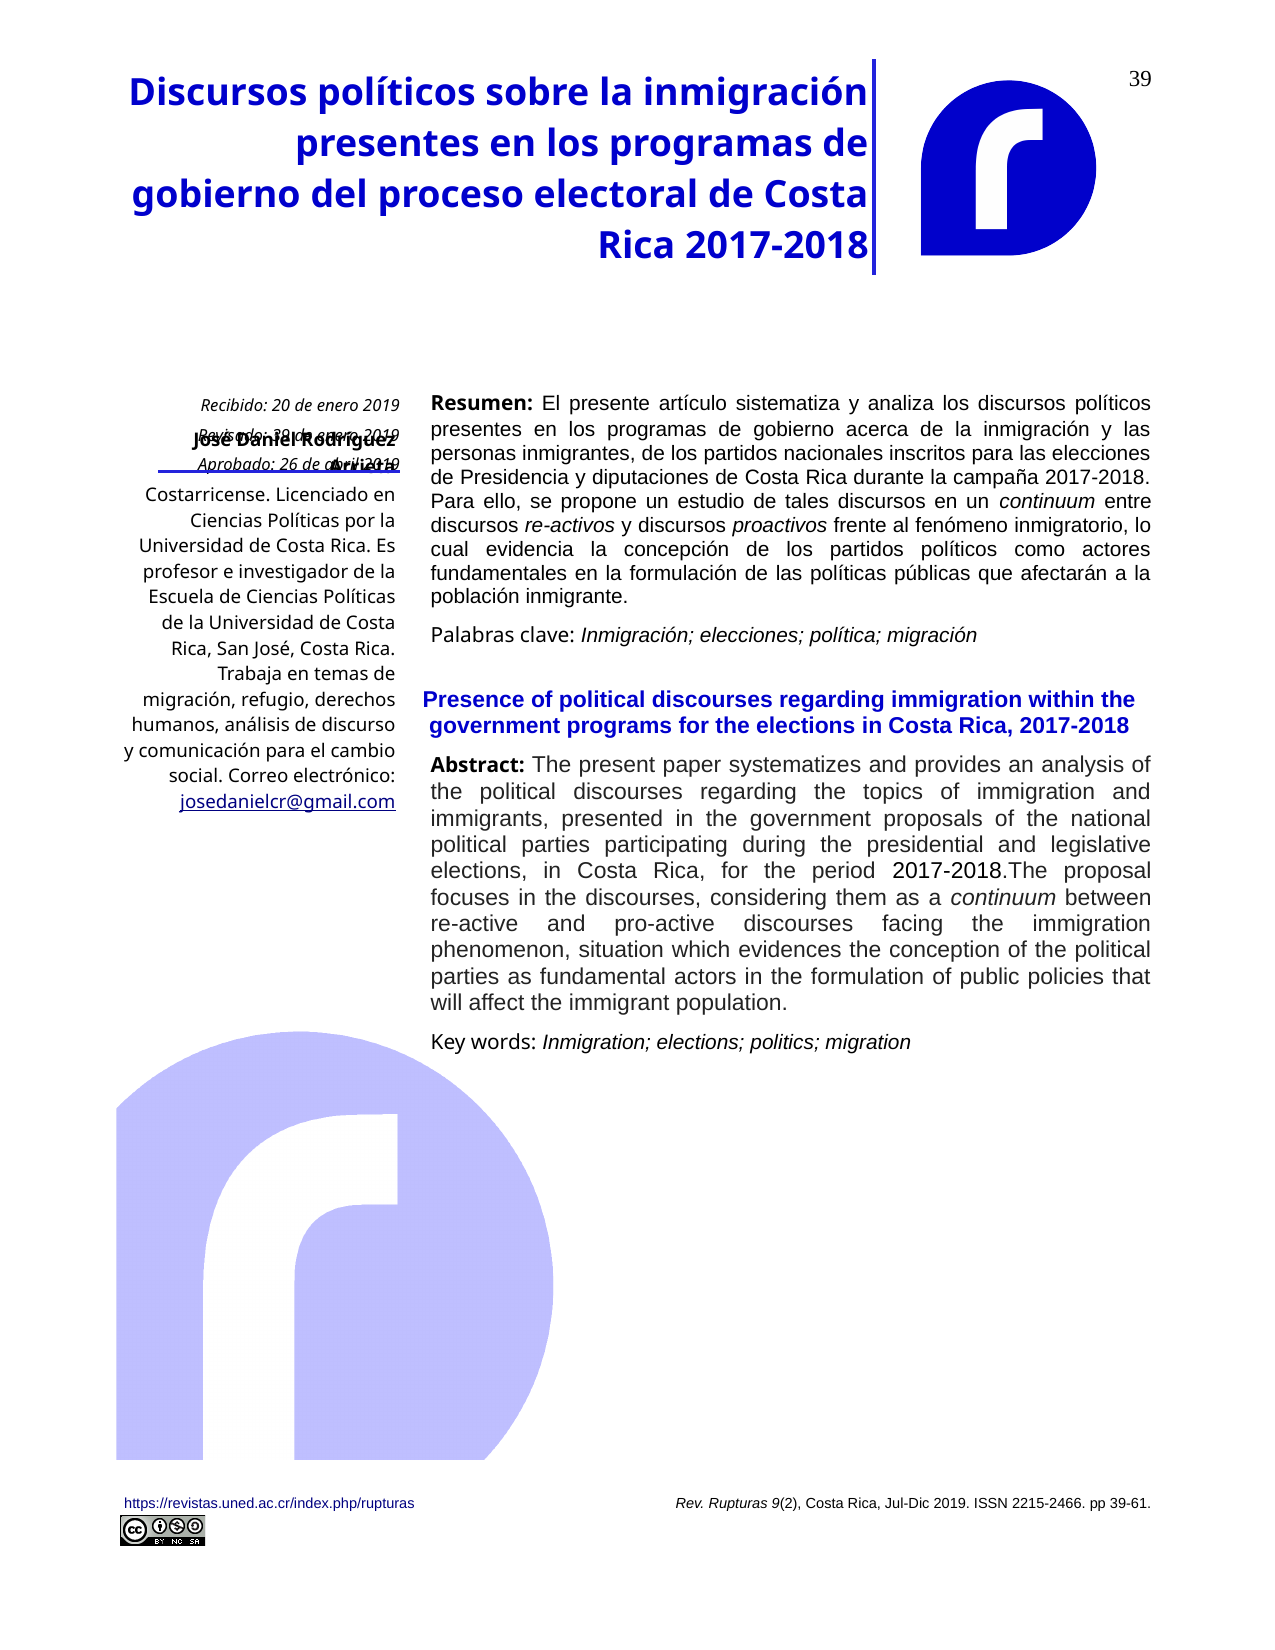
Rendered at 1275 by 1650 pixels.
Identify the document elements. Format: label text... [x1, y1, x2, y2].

table_header [876, 59, 1110, 275]
table_header 39 [1110, 59, 1157, 275]
table_cell Abstract: The present paper systematizes and provides an analysis of the political discourses regarding the topics of immigration and immigrants, presented in the government proposals of the national political parties participating during the presidential and legislative elections, in Costa Rica, for the period 2017-2018.The proposal focuses in the discourses, considering them as a continuum between re-active and pro-active discourses facing the immigration phenomenon, situation which evidences the conception of the political parties as fundamental actors in the formulation of public policies that will affect the immigrant population. [401, 744, 1157, 1021]
table_cell [401, 654, 1157, 680]
table_cell Presence of political discourses regarding immigration within the government programs for the elections in Costa Rica, 2017-2018 [401, 680, 1157, 744]
table_header José Daniel Rodríguez Arrieta Costarricense. Licenciado en Ciencias Políticas por la Universidad de Costa Rica. Es profesor e investigador de la Escuela de Ciencias Políticas de la Universidad de Costa Rica, San José, Costa Rica. Trabaja en temas de migración, refugio, derechos humanos, análisis de discurso y comunicación para el cambio social. Correo electrónico: josedanielcr@gmail.com [118, 383, 401, 996]
table_cell Palabras clave: Inmigración; elecciones; política; migración [401, 614, 1157, 654]
table_header Discursos políticos sobre la inmigración presentes en los programas de gobierno del proceso electoral de Costa Rica 2017-2018 [118, 59, 872, 275]
table_header Resumen: El presente artículo sistematiza y analiza los discursos políticos presentes en los programas de gobierno acerca de la inmigración y las personas inmigrantes, de los partidos nacionales inscritos para las elecciones de Presidencia y diputaciones de Costa Rica durante la campaña 2017-2018. Para ello, se propone un estudio de tales discursos en un continuum entre discursos re-activos y discursos proactivos frente al fenómeno inmigratorio, lo cual evidencia la concepción de los partidos políticos como actores fundamentales en la formulación de las políticas públicas que afectarán a la población inmigrante. [401, 383, 1157, 614]
picture [120, 1515, 206, 1546]
table_cell Key words: Inmigration; elections; politics; migration [595, 1021, 1157, 1128]
picture [906, 68, 1111, 267]
